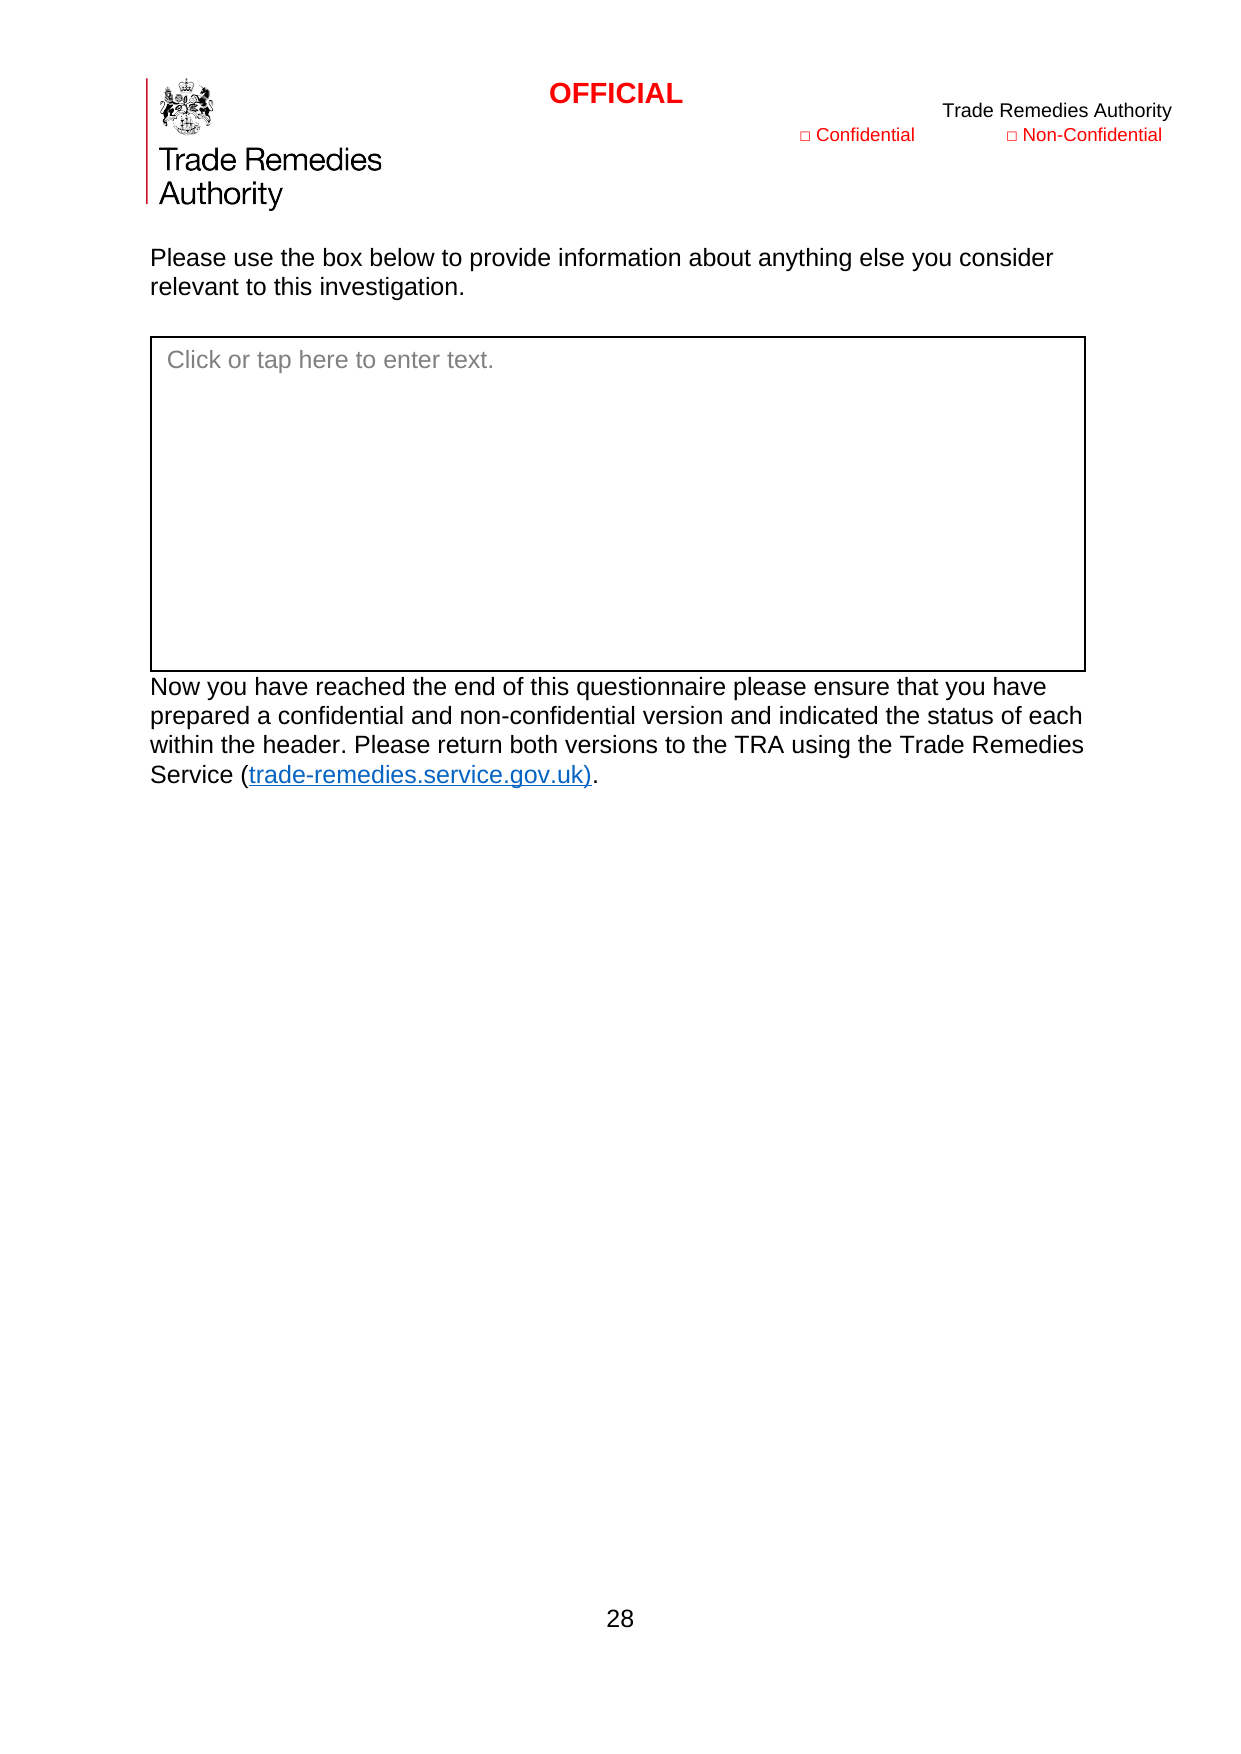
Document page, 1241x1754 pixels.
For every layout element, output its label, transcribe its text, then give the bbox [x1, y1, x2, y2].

text Now you have reached the end of this questionnaire please ensure that you have prepared a confidential and non-confidential version and indicated the status of each within the header. Please return both versions to the TRA using the Trade Remedies Service (trade-remedies.service.gov.uk). [150, 329, 1090, 788]
text Please use the box below to provide information about anything else you consider relevant to this investigation. [150, 243, 1090, 300]
text Click or tap here to enter text. [167, 345, 1069, 374]
